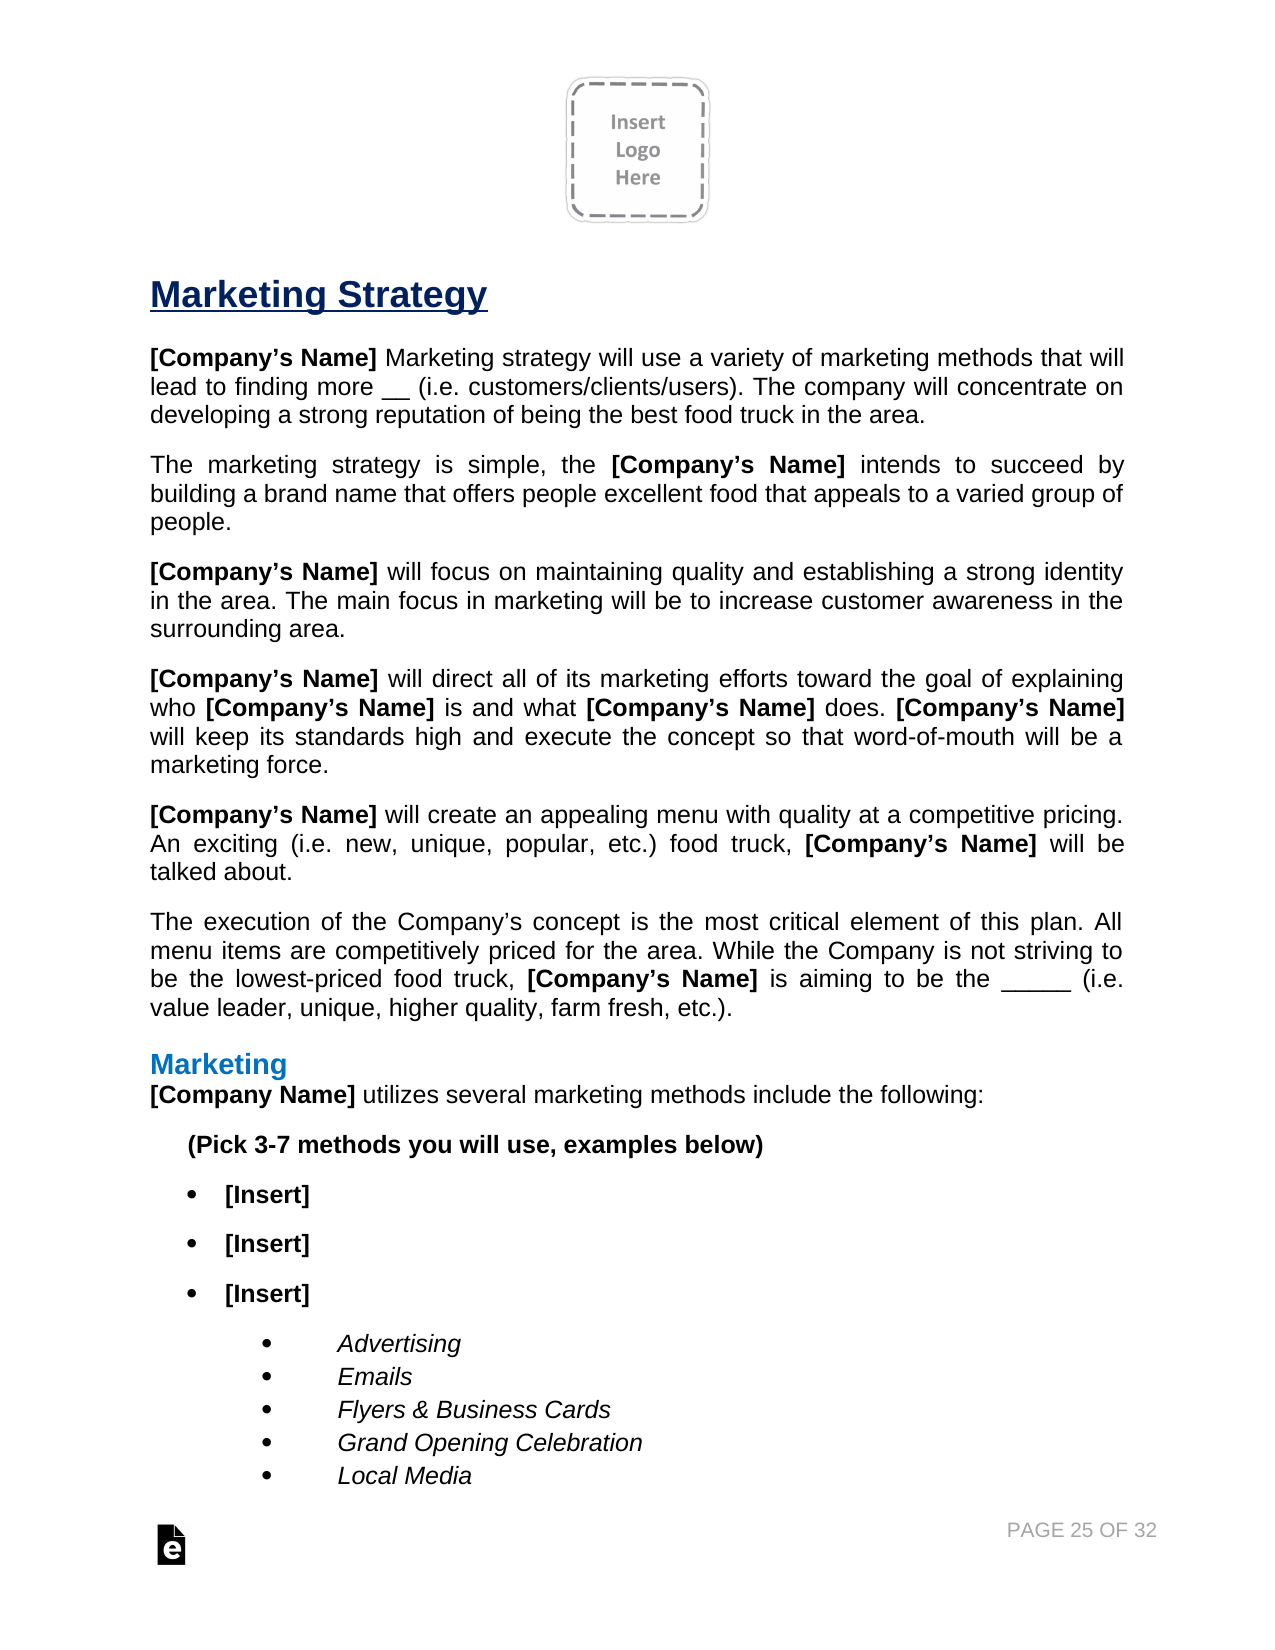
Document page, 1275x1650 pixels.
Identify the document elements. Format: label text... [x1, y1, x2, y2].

list Flyers & Business Cards [262, 1395, 1125, 1424]
list [Insert] [187, 1279, 1125, 1308]
text [Company’s Name] will create an appealing menu with quality at a competitive pricing. An exciting (i.e. new, unique, popular, etc.) food truck, [Company’s Name] will be talked about. [150, 800, 1125, 886]
list Grand Opening Celebration [262, 1428, 1125, 1457]
list Local Media [262, 1461, 1125, 1490]
text [Company’s Name] will focus on maintaining quality and establishing a strong identity in the area. The main focus in marketing will be to increase customer awareness in the surrounding area. [150, 557, 1125, 643]
list Advertising [262, 1329, 1125, 1358]
text The marketing strategy is simple, the [Company’s Name] intends to succeed by building a brand name that offers people excellent food that appeals to a varied group of people. [150, 450, 1125, 536]
text [Company’s Name] will direct all of its marketing efforts toward the goal of explaining who [Company’s Name] is and what [Company’s Name] does. [Company’s Name] will keep its standards high and execute the concept so that word-of-mouth will be a marketing force. [150, 664, 1125, 779]
text [Company Name] utilizes several marketing methods include the following: [150, 1081, 1125, 1109]
list Emails [262, 1362, 1125, 1391]
text [Company’s Name] Marketing strategy will use a variety of marketing methods that will lead to finding more __ (i.e. customers/clients/users). The company will concentrate on developing a strong reputation of being the best food truck in the area. [150, 343, 1125, 429]
list [Insert] [187, 1180, 1125, 1208]
text The execution of the Company’s concept is the most critical element of this plan. All menu items are competitively priced for the area. While the Company is not striving to be the lowest-priced food truck, [Company’s Name] is aiming to be the _____ (i.e. value leader, unique, higher quality, farm fresh, etc.). [150, 907, 1125, 1022]
list [Insert] [187, 1229, 1125, 1258]
subtitle Marketing [150, 1047, 1125, 1081]
subtitle Marketing Strategy [150, 272, 1125, 316]
text (Pick 3-7 methods you will use, examples below) [187, 1130, 1125, 1159]
